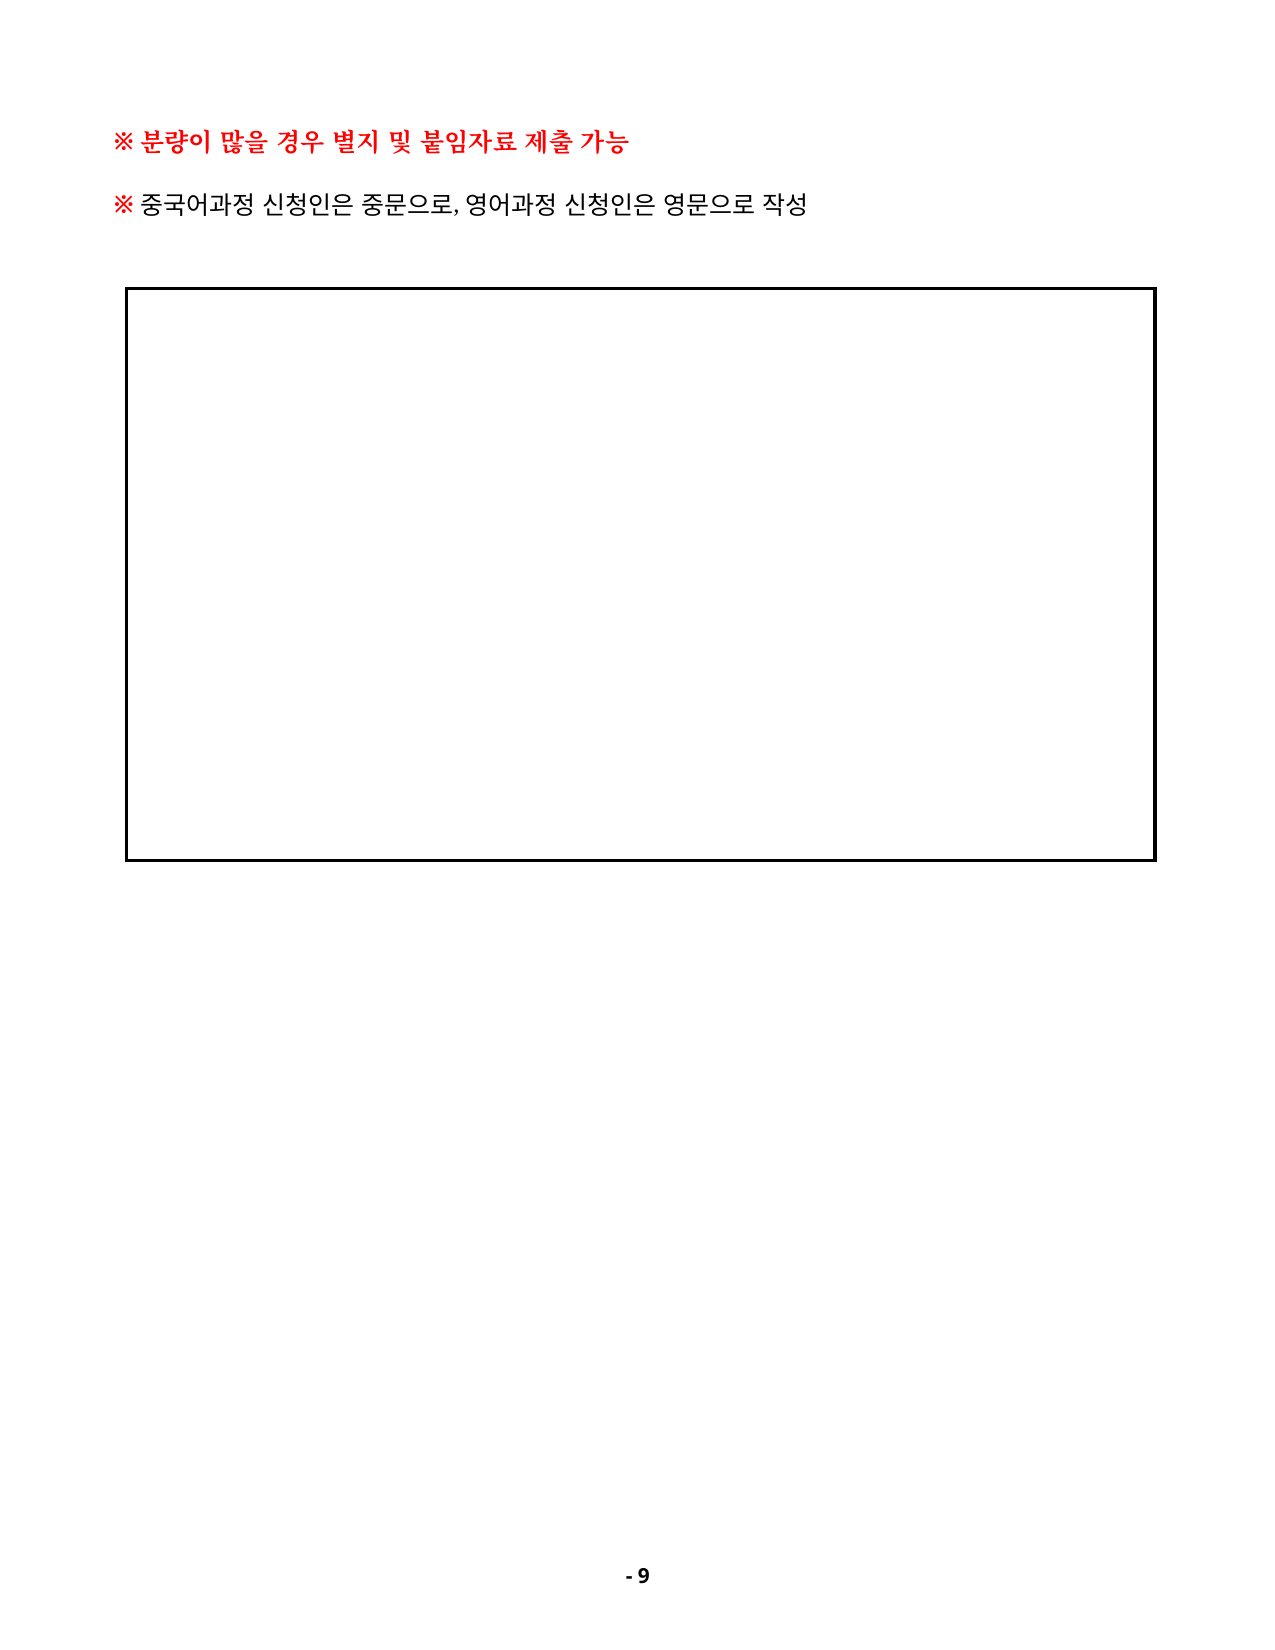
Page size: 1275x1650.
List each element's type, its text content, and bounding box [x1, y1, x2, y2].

table_header [128, 290, 1153, 859]
text ※ 분량이 많을 경우 별지 및 붙임자료 제출 가능 ※ 중국어과정 신청인은 중문으로, 영어과정 신청인은 영문으로 작성 [100, 99, 1174, 224]
